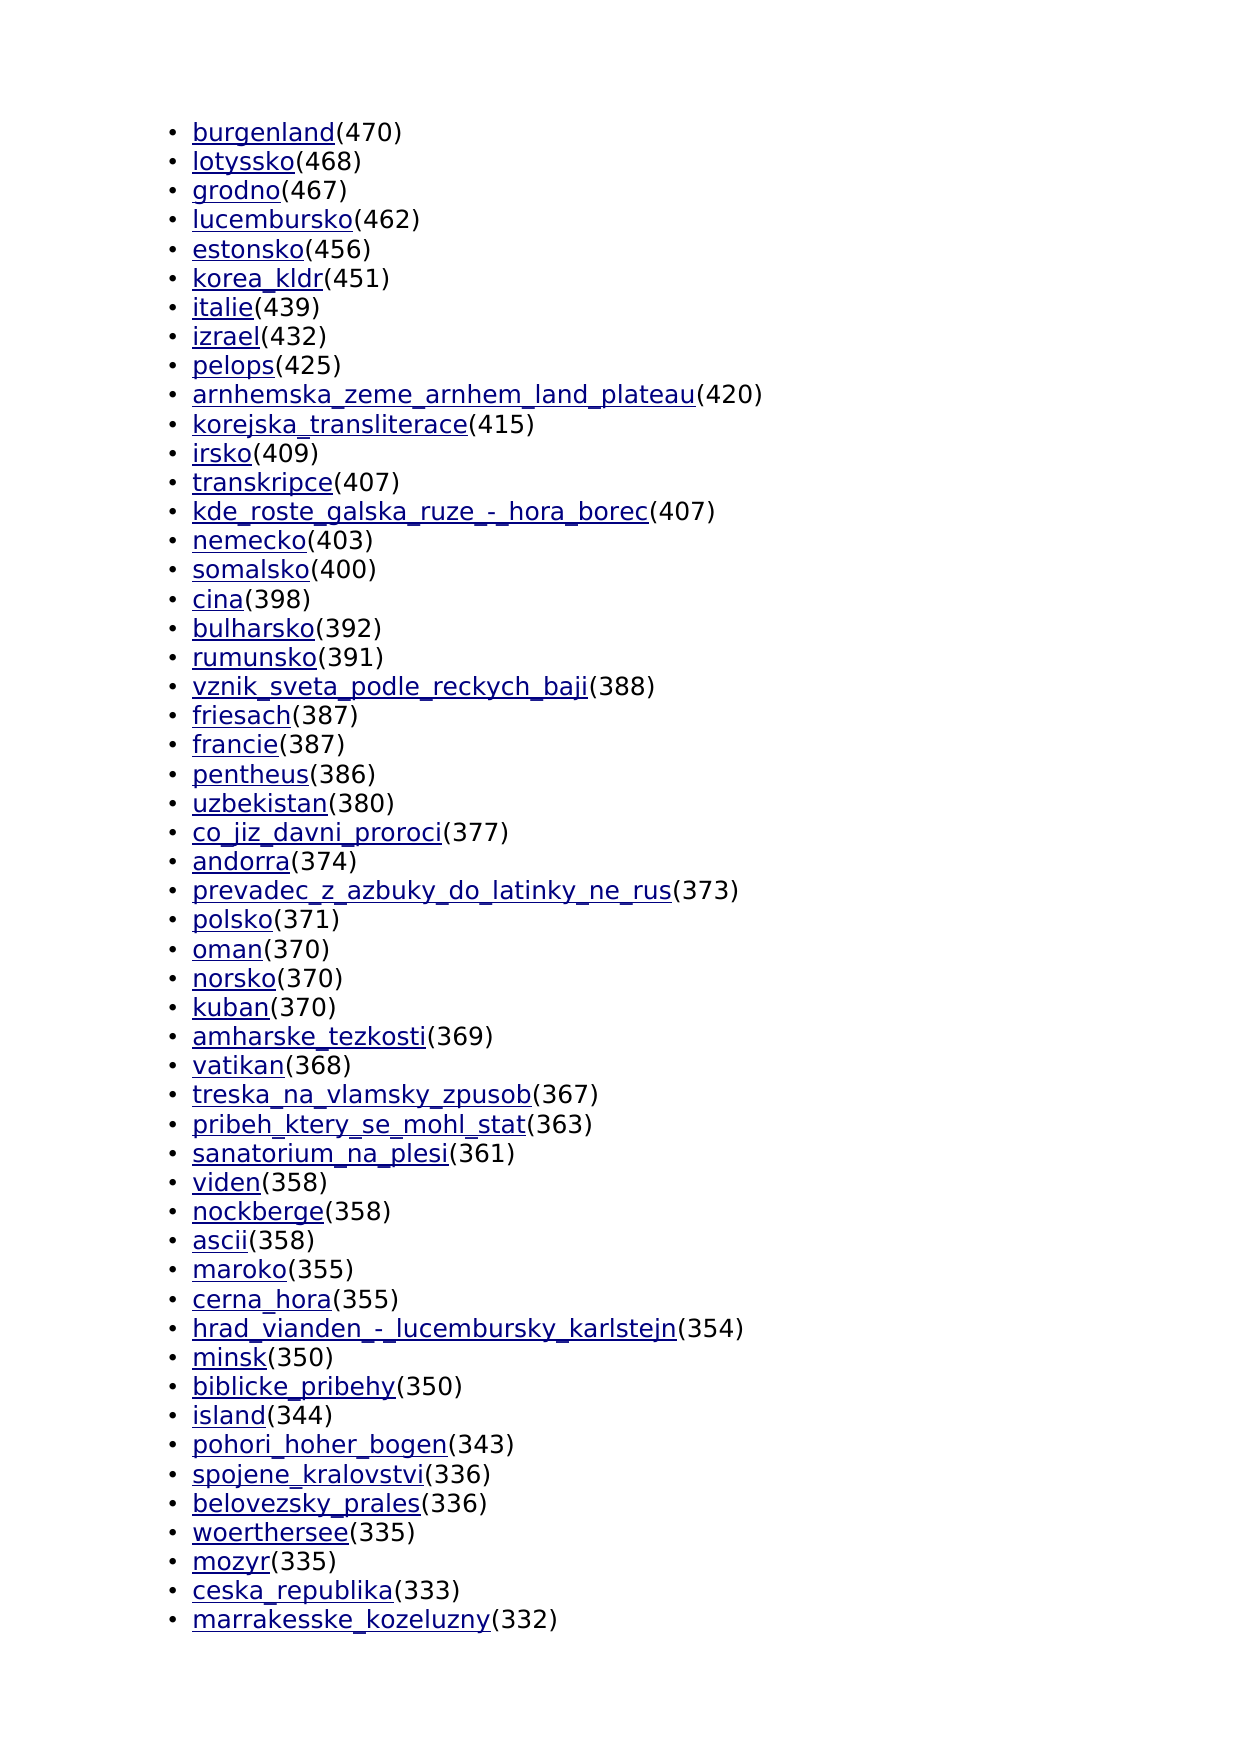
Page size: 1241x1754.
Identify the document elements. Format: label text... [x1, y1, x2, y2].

list ceska_republika(333) [177, 1576, 1122, 1606]
list norsko(370) [177, 964, 1122, 993]
list prevadec_z_azbuky_do_latinky_ne_rus(373) [177, 876, 1122, 906]
list oman(370) [177, 935, 1122, 964]
list island(344) [177, 1401, 1122, 1431]
list mozyr(335) [177, 1547, 1122, 1576]
list sanatorium_na_plesi(361) [177, 1139, 1122, 1168]
list pribeh_ktery_se_mohl_stat(363) [177, 1110, 1122, 1139]
list co_jiz_davni_proroci(377) [177, 818, 1122, 847]
list izrael(432) [177, 322, 1122, 351]
list cerna_hora(355) [177, 1285, 1122, 1314]
list uzbekistan(380) [177, 789, 1122, 818]
list kuban(370) [177, 993, 1122, 1022]
list burgenland(470) [177, 118, 1122, 147]
list rumunsko(391) [177, 643, 1122, 672]
list viden(358) [177, 1168, 1122, 1197]
list pelops(425) [177, 351, 1122, 381]
list cina(398) [177, 585, 1122, 614]
list amharske_tezkosti(369) [177, 1022, 1122, 1051]
list pohori_hoher_bogen(343) [177, 1431, 1122, 1460]
list somalsko(400) [177, 556, 1122, 585]
list minsk(350) [177, 1343, 1122, 1372]
list lotyssko(468) [177, 147, 1122, 176]
list korea_kldr(451) [177, 264, 1122, 293]
list francie(387) [177, 731, 1122, 760]
list lucembursko(462) [177, 206, 1122, 235]
list irsko(409) [177, 439, 1122, 468]
list treska_na_vlamsky_zpusob(367) [177, 1081, 1122, 1110]
list polsko(371) [177, 906, 1122, 935]
list vatikan(368) [177, 1051, 1122, 1081]
list spojene_kralovstvi(336) [177, 1460, 1122, 1489]
list ascii(358) [177, 1226, 1122, 1256]
list italie(439) [177, 293, 1122, 322]
list woerthersee(335) [177, 1518, 1122, 1547]
list hrad_vianden_-_lucembursky_karlstejn(354) [177, 1314, 1122, 1343]
list maroko(355) [177, 1256, 1122, 1285]
list andorra(374) [177, 847, 1122, 876]
list vznik_sveta_podle_reckych_baji(388) [177, 672, 1122, 701]
list korejska_transliterace(415) [177, 410, 1122, 439]
list nemecko(403) [177, 526, 1122, 556]
list biblicke_pribehy(350) [177, 1372, 1122, 1401]
list kde_roste_galska_ruze_-_hora_borec(407) [177, 497, 1122, 526]
list transkripce(407) [177, 468, 1122, 497]
list belovezsky_prales(336) [177, 1489, 1122, 1518]
list marrakesske_kozeluzny(332) [177, 1606, 1122, 1635]
list nockberge(358) [177, 1197, 1122, 1226]
list friesach(387) [177, 701, 1122, 731]
list pentheus(386) [177, 760, 1122, 789]
list estonsko(456) [177, 235, 1122, 264]
list arnhemska_zeme_arnhem_land_plateau(420) [177, 381, 1122, 410]
list grodno(467) [177, 176, 1122, 206]
list bulharsko(392) [177, 614, 1122, 643]
